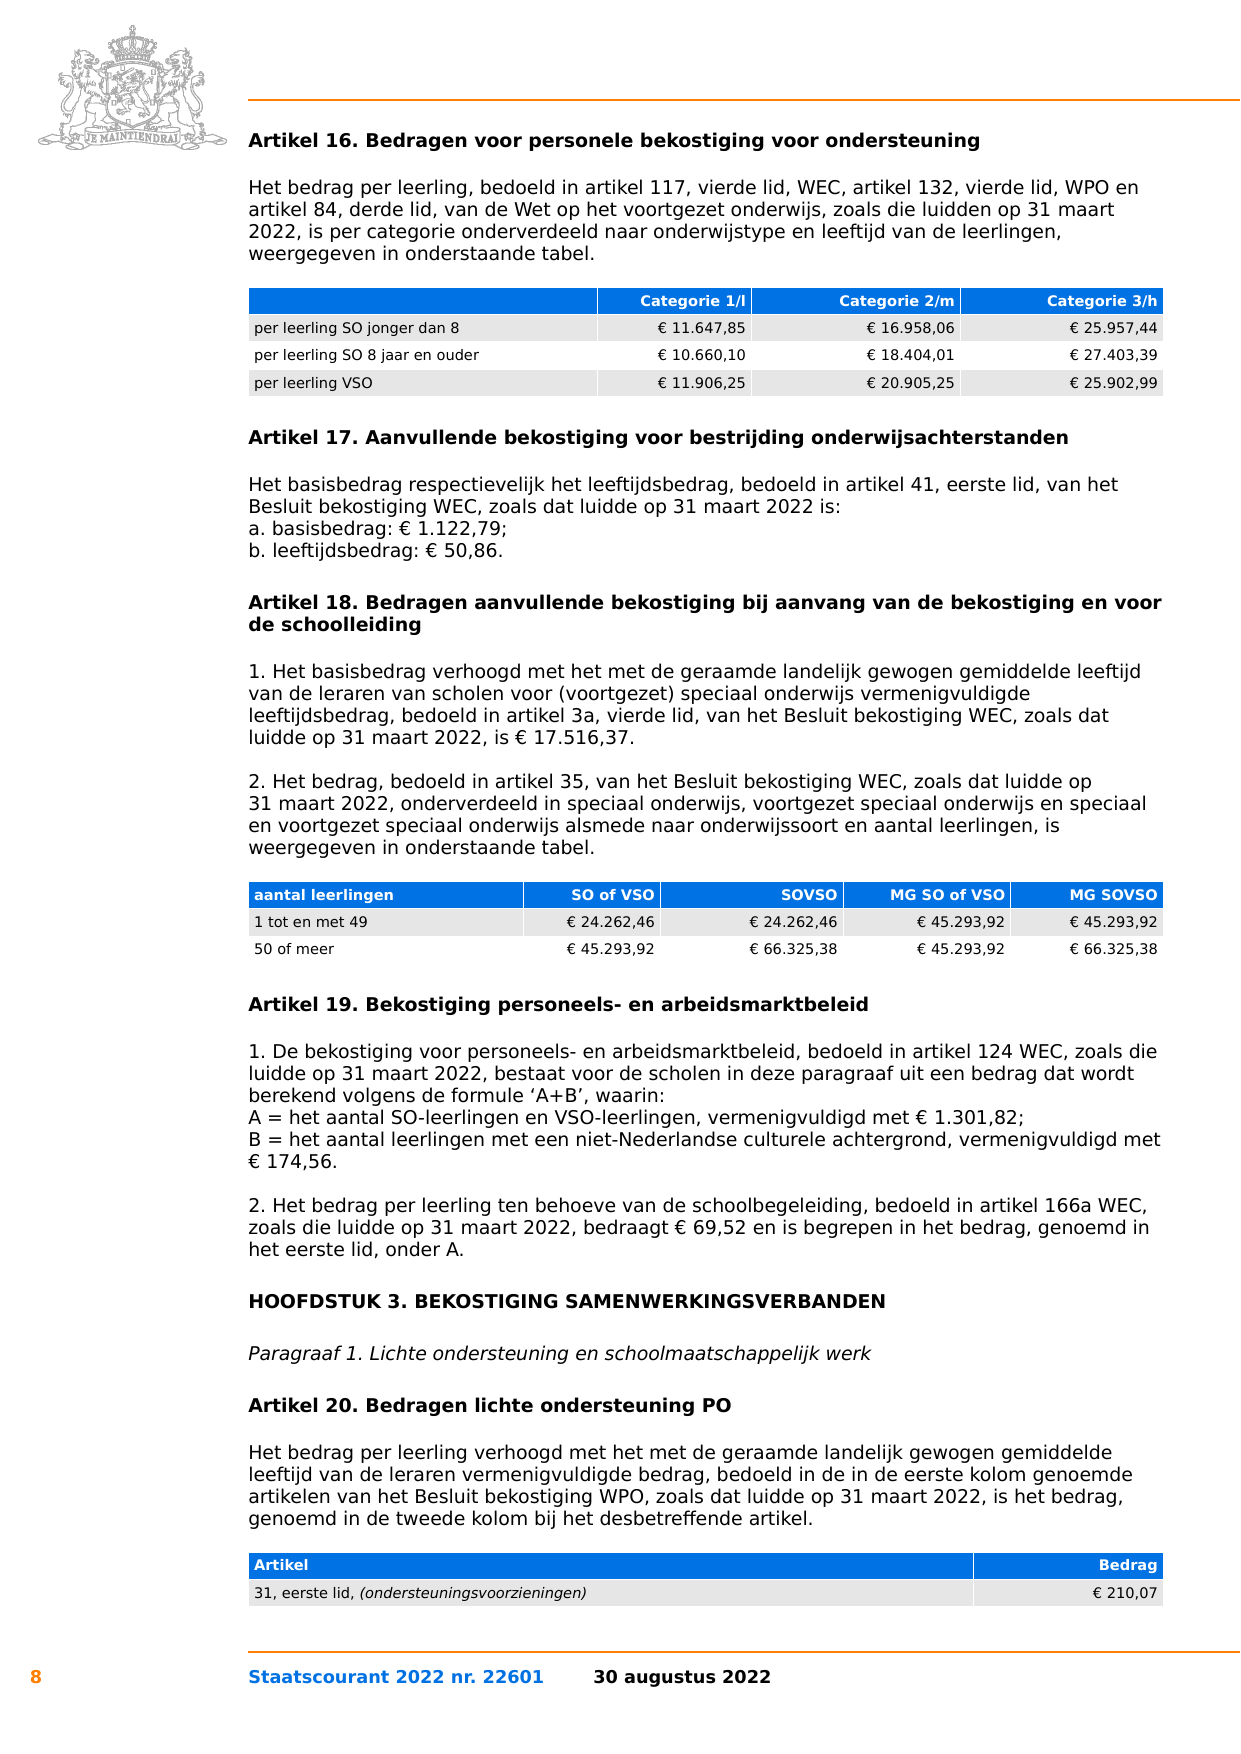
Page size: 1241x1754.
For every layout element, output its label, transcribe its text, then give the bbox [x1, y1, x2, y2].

table_header [249, 288, 597, 314]
table_cell € 66.325,38 [1011, 937, 1163, 963]
text 1. Het basisbedrag verhoogd met het met de geraamde landelijk gewogen gemiddelde leeftijd van de leraren van scholen voor (voortgezet) speciaal onderwijs vermenigvuldigde leeftijdsbedrag, bedoeld in artikel 3a, vierde lid, van het Besluit bekostiging WEC, zoals dat luidde op 31 maart 2022, is € 17.516,37. [248, 661, 1163, 749]
table_header MG SOVSO [1011, 882, 1163, 908]
table_cell € 45.293,92 [844, 909, 1010, 936]
picture [38, 25, 227, 150]
text 1. De bekostiging voor personeels- en arbeidsmarktbeleid, bedoeld in artikel 124 WEC, zoals die luidde op 31 maart 2022, bestaat voor de scholen in deze paragraaf uit een bedrag dat wordt berekend volgens de formule ‘A+B’, waarin: [248, 1041, 1163, 1107]
table_cell € 18.404,01 [752, 343, 960, 369]
subtitle Artikel 16. Bedragen voor personele bekostiging voor ondersteuning [248, 130, 1163, 152]
text Het bedrag per leerling verhoogd met het met de geraamde landelijk gewogen gemiddelde leeftijd van de leraren vermenigvuldigde bedrag, bedoeld in de in de eerste kolom genoemde artikelen van het Besluit bekostiging WPO, zoals dat luidde op 31 maart 2022, is het bedrag, genoemd in de tweede kolom bij het desbetreffende artikel. [248, 1442, 1163, 1529]
table_cell € 210,07 [974, 1580, 1163, 1606]
text Het bedrag per leerling, bedoeld in artikel 117, vierde lid, WEC, artikel 132, vierde lid, WPO en artikel 84, derde lid, van de Wet op het voortgezet onderwijs, zoals die luidden op 31 maart 2022, is per categorie onderverdeeld naar onderwijstype en leeftijd van de leerlingen, weergegeven in onderstaande tabel. [248, 177, 1163, 265]
table_cell € 16.958,06 [752, 315, 960, 341]
text a. basisbedrag: € 1.122,79; [248, 518, 1163, 540]
text 2. Het bedrag per leerling ten behoeve van de schoolbegeleiding, bedoeld in artikel 166a WEC, zoals die luidde op 31 maart 2022, bedraagt € 69,52 en is begrepen in het bedrag, genoemd in het eerste lid, onder A. [248, 1195, 1163, 1261]
text A = het aantal SO-leerlingen en VSO-leerlingen, vermenigvuldigd met € 1.301,82; [248, 1107, 1163, 1129]
subtitle Paragraaf 1. Lichte ondersteuning en schoolmaatschappelijk werk [248, 1343, 1163, 1364]
table_cell € 25.902,99 [961, 370, 1163, 396]
table_cell 1 tot en met 49 [249, 909, 523, 936]
subtitle HOOFDSTUK 3. BEKOSTIGING SAMENWERKINGSVERBANDEN [248, 1291, 1163, 1313]
table_header Bedrag [974, 1553, 1163, 1579]
text B = het aantal leerlingen met een niet-Nederlandse culturele achtergrond, vermenigvuldigd met € 174,56. [248, 1129, 1163, 1173]
table_cell per leerling SO 8 jaar en ouder [249, 343, 597, 369]
table_header SOVSO [661, 882, 843, 908]
table_cell € 10.660,10 [598, 343, 751, 369]
table_header aantal leerlingen [249, 882, 523, 908]
table_cell € 20.905,25 [752, 370, 960, 396]
subtitle Artikel 18. Bedragen aanvullende bekostiging bij aanvang van de bekostiging en voor de schoolleiding [248, 592, 1163, 636]
table_cell € 45.293,92 [844, 937, 1010, 963]
text 2. Het bedrag, bedoeld in artikel 35, van het Besluit bekostiging WEC, zoals dat luidde op 31 maart 2022, onderverdeeld in speciaal onderwijs, voortgezet speciaal onderwijs en speciaal en voortgezet speciaal onderwijs alsmede naar onderwijssoort en aantal leerlingen, is weergegeven in onderstaande tabel. [248, 771, 1163, 859]
table_cell € 24.262,46 [661, 909, 843, 936]
table_cell € 24.262,46 [524, 909, 660, 936]
table_cell € 66.325,38 [661, 937, 843, 963]
table_cell € 45.293,92 [524, 937, 660, 963]
table_header Artikel [249, 1553, 973, 1579]
table_cell € 25.957,44 [961, 315, 1163, 341]
table_cell € 11.906,25 [598, 370, 751, 396]
table_header SO of VSO [524, 882, 660, 908]
table_cell € 27.403,39 [961, 343, 1163, 369]
table_cell per leerling SO jonger dan 8 [249, 315, 597, 341]
text b. leeftijdsbedrag: € 50,86. [248, 540, 1163, 562]
subtitle Artikel 20. Bedragen lichte ondersteuning PO [248, 1394, 1163, 1417]
subtitle Artikel 19. Bekostiging personeels- en arbeidsmarktbeleid [248, 994, 1163, 1016]
table_header Categorie 3/h [961, 288, 1163, 314]
table_cell € 45.293,92 [1011, 909, 1163, 936]
text Het basisbedrag respectievelijk het leeftijdsbedrag, bedoeld in artikel 41, eerste lid, van het Besluit bekostiging WEC, zoals dat luidde op 31 maart 2022 is: [248, 474, 1163, 518]
table_cell 31, eerste lid, (ondersteuningsvoorzieningen) [249, 1580, 973, 1606]
table_header Categorie 2/m [752, 288, 960, 314]
table_header MG SO of VSO [844, 882, 1010, 908]
subtitle Artikel 17. Aanvullende bekostiging voor bestrijding onderwijsachterstanden [248, 427, 1163, 449]
table_header Categorie 1/l [598, 288, 751, 314]
table_cell per leerling VSO [249, 370, 597, 396]
table_cell 50 of meer [249, 937, 523, 963]
table_cell € 11.647,85 [598, 315, 751, 341]
